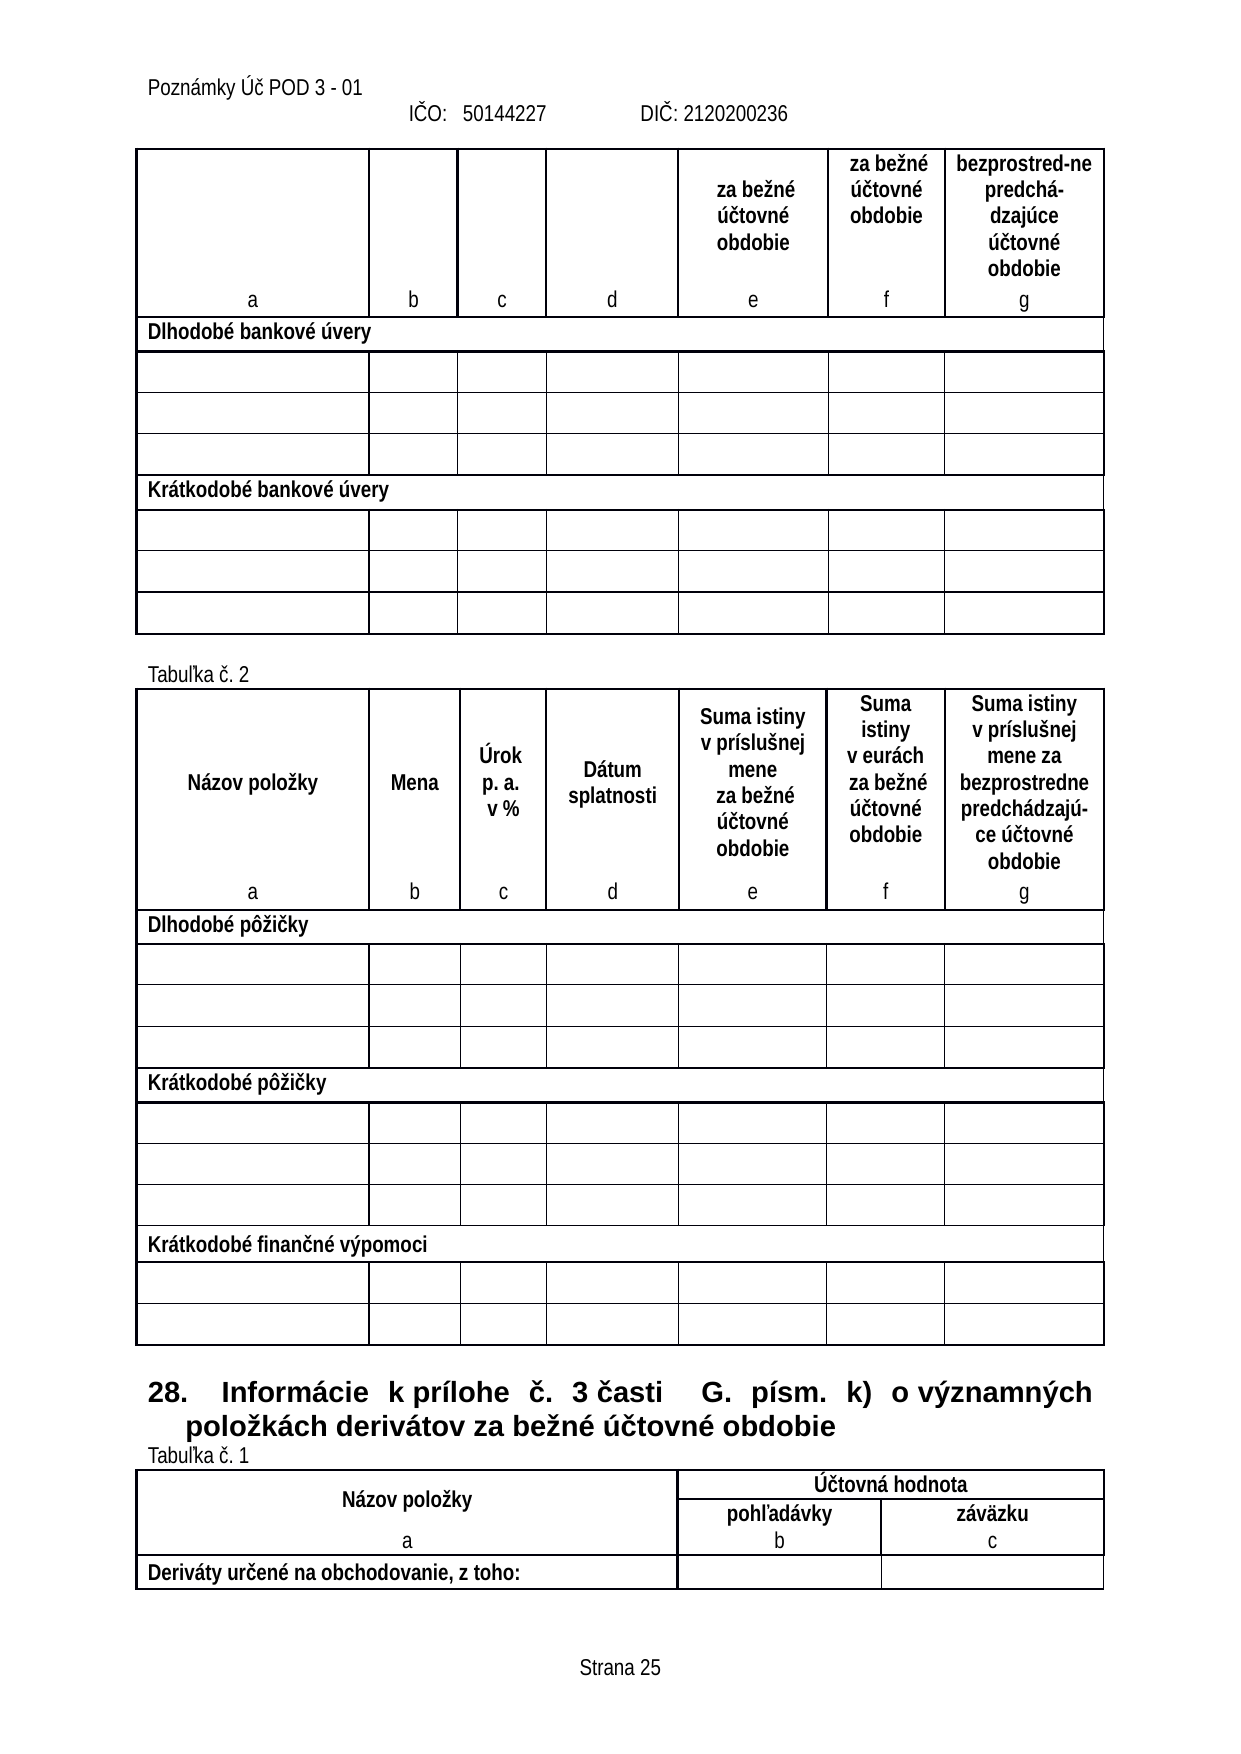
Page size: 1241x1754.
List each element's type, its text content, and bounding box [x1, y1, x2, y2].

table_cell [547, 1144, 678, 1184]
table_cell [679, 353, 828, 392]
table_cell Krátkodobé bankové úvery [138, 476, 1103, 509]
table_cell b [370, 874, 459, 908]
table_cell [370, 945, 460, 984]
table_cell [827, 945, 944, 984]
table_cell [945, 945, 1103, 984]
table_cell [547, 1185, 678, 1225]
table_cell [461, 1027, 546, 1067]
table_cell [138, 1027, 368, 1067]
table_cell [827, 1104, 944, 1143]
table_cell [138, 593, 368, 633]
table_cell [829, 511, 944, 550]
table_cell [679, 1027, 826, 1067]
table_cell [547, 1263, 678, 1303]
table_cell [461, 1304, 546, 1344]
table_cell [827, 1027, 944, 1067]
table_cell [370, 1263, 460, 1303]
table_cell Dlhodobé bankové úvery [138, 318, 1103, 350]
table_cell [679, 511, 828, 550]
table_cell [138, 393, 368, 433]
table_cell a [138, 1528, 676, 1554]
table_cell [882, 1556, 1103, 1588]
table_cell g [946, 874, 1103, 908]
table_cell [370, 434, 457, 474]
table_cell [458, 551, 546, 591]
table_cell [461, 1185, 546, 1225]
table_header Účtovná hodnota [679, 1471, 1103, 1498]
table_cell [547, 511, 678, 550]
table_header Suma istiny v eurách za bežné účtovné obdobie [828, 690, 944, 874]
table_header Názov položky [138, 1471, 676, 1527]
table_cell [138, 551, 368, 591]
table_cell [458, 393, 546, 433]
table_cell e [679, 282, 827, 316]
table_cell [679, 1263, 826, 1303]
table_cell [138, 1263, 368, 1303]
table_cell [370, 1027, 460, 1067]
table_cell a [138, 282, 368, 316]
title Informácie k prílohe č. 3 časti G. písm. k) o významných položkách derivátov za bežné účtovné obdobie [148, 1375, 1092, 1442]
table_header [370, 150, 456, 282]
table_header za bežné účtovné obdobie [679, 150, 827, 282]
table_cell [945, 985, 1103, 1026]
table_cell [945, 551, 1103, 591]
table_cell b [679, 1528, 880, 1554]
table_cell [461, 1104, 546, 1143]
table_cell [370, 1104, 460, 1143]
table_header Úrok p. a. v % [461, 690, 545, 874]
table_header Suma istiny v príslušnej mene za bežné účtovné obdobie [680, 690, 825, 874]
table_cell [458, 511, 546, 550]
table_header bezprostred-ne predchá-dzajúce účtovné obdobie [946, 150, 1103, 282]
table_cell [829, 551, 944, 591]
table_cell [945, 1027, 1103, 1067]
table_cell [458, 593, 546, 633]
table_cell b [370, 282, 456, 316]
table_cell [461, 985, 546, 1026]
table_header Názov položky [138, 690, 368, 874]
table_header [547, 150, 677, 282]
table_header Suma istiny v príslušnej mene za bezprostredne predchádzajú-ce účtovné obdobie [946, 690, 1103, 874]
table_cell [138, 511, 368, 550]
table_header za bežné účtovné obdobie [829, 150, 944, 282]
table_header [138, 150, 368, 282]
table_cell [370, 551, 457, 591]
table_cell [547, 1027, 678, 1067]
table_cell [945, 1104, 1103, 1143]
text Tabuľka č. 1 [148, 1442, 1092, 1469]
table_cell c [882, 1528, 1103, 1554]
table_cell [679, 1304, 826, 1344]
table_cell c [461, 874, 545, 908]
table_cell [829, 353, 944, 392]
table_cell [827, 1263, 944, 1303]
table_cell [829, 434, 944, 474]
table_cell [547, 1104, 678, 1143]
table_cell Krátkodobé finančné výpomoci [138, 1226, 1103, 1261]
table_cell [679, 1185, 826, 1225]
table_cell f [829, 282, 944, 316]
table_cell [370, 353, 457, 392]
table_cell [461, 1144, 546, 1184]
table_cell [945, 353, 1103, 392]
table_cell [679, 434, 828, 474]
table_cell [547, 551, 678, 591]
table_cell Deriváty určené na obchodovanie, z toho: [138, 1556, 676, 1588]
table_cell [138, 985, 368, 1026]
table_cell [458, 434, 546, 474]
table_cell [827, 1185, 944, 1225]
table_cell záväzku [882, 1500, 1103, 1527]
table_cell Krátkodobé pôžičky [138, 1069, 1103, 1101]
table_cell [138, 1304, 368, 1344]
text Tabuľka č. 2 [148, 661, 1092, 688]
table_cell [679, 945, 826, 984]
table_cell [945, 1185, 1103, 1225]
table_cell [679, 593, 828, 633]
table_cell [945, 593, 1103, 633]
table_cell [827, 1304, 944, 1344]
table_cell [370, 393, 457, 433]
table_cell [138, 1185, 368, 1225]
table_cell pohľadávky [679, 1500, 880, 1527]
table_header Mena [370, 690, 459, 874]
table_cell [370, 511, 457, 550]
table_cell [370, 985, 460, 1026]
table_cell [827, 985, 944, 1026]
table_header Dátum splatnosti [547, 690, 678, 874]
table_cell [827, 1144, 944, 1184]
table_cell d [547, 874, 678, 908]
table_cell [370, 593, 457, 633]
table_cell Dlhodobé pôžičky [138, 911, 1103, 943]
table_cell [138, 1104, 368, 1143]
table_cell [370, 1144, 460, 1184]
table_cell [461, 945, 546, 984]
table_cell [461, 1263, 546, 1303]
table_cell [458, 353, 546, 392]
table_cell [547, 353, 678, 392]
table_cell [679, 985, 826, 1026]
table_cell [370, 1185, 460, 1225]
table_cell [945, 393, 1103, 433]
table_cell [945, 511, 1103, 550]
table_cell [945, 1144, 1103, 1184]
table_cell [547, 393, 678, 433]
table_header [459, 150, 545, 282]
table_cell [945, 1263, 1103, 1303]
table_cell [829, 393, 944, 433]
table_cell [679, 393, 828, 433]
table_cell [679, 1144, 826, 1184]
table_cell g [946, 282, 1103, 316]
table_cell [547, 593, 678, 633]
table_cell d [547, 282, 677, 316]
table_cell [547, 985, 678, 1026]
table_cell a [138, 874, 368, 908]
table_cell [679, 1104, 826, 1143]
table_cell [138, 434, 368, 474]
table_cell c [459, 282, 545, 316]
table_cell e [680, 874, 825, 908]
table_cell [829, 593, 944, 633]
table_cell [370, 1304, 460, 1344]
table_cell [138, 1144, 368, 1184]
table_cell [547, 945, 678, 984]
table_cell [138, 945, 368, 984]
table_cell [679, 1556, 881, 1588]
table_cell [547, 1304, 678, 1344]
table_cell f [828, 874, 944, 908]
table_cell [945, 434, 1103, 474]
table_cell [945, 1304, 1103, 1344]
table_cell [679, 551, 828, 591]
table_cell [547, 434, 678, 474]
table_cell [138, 353, 368, 392]
